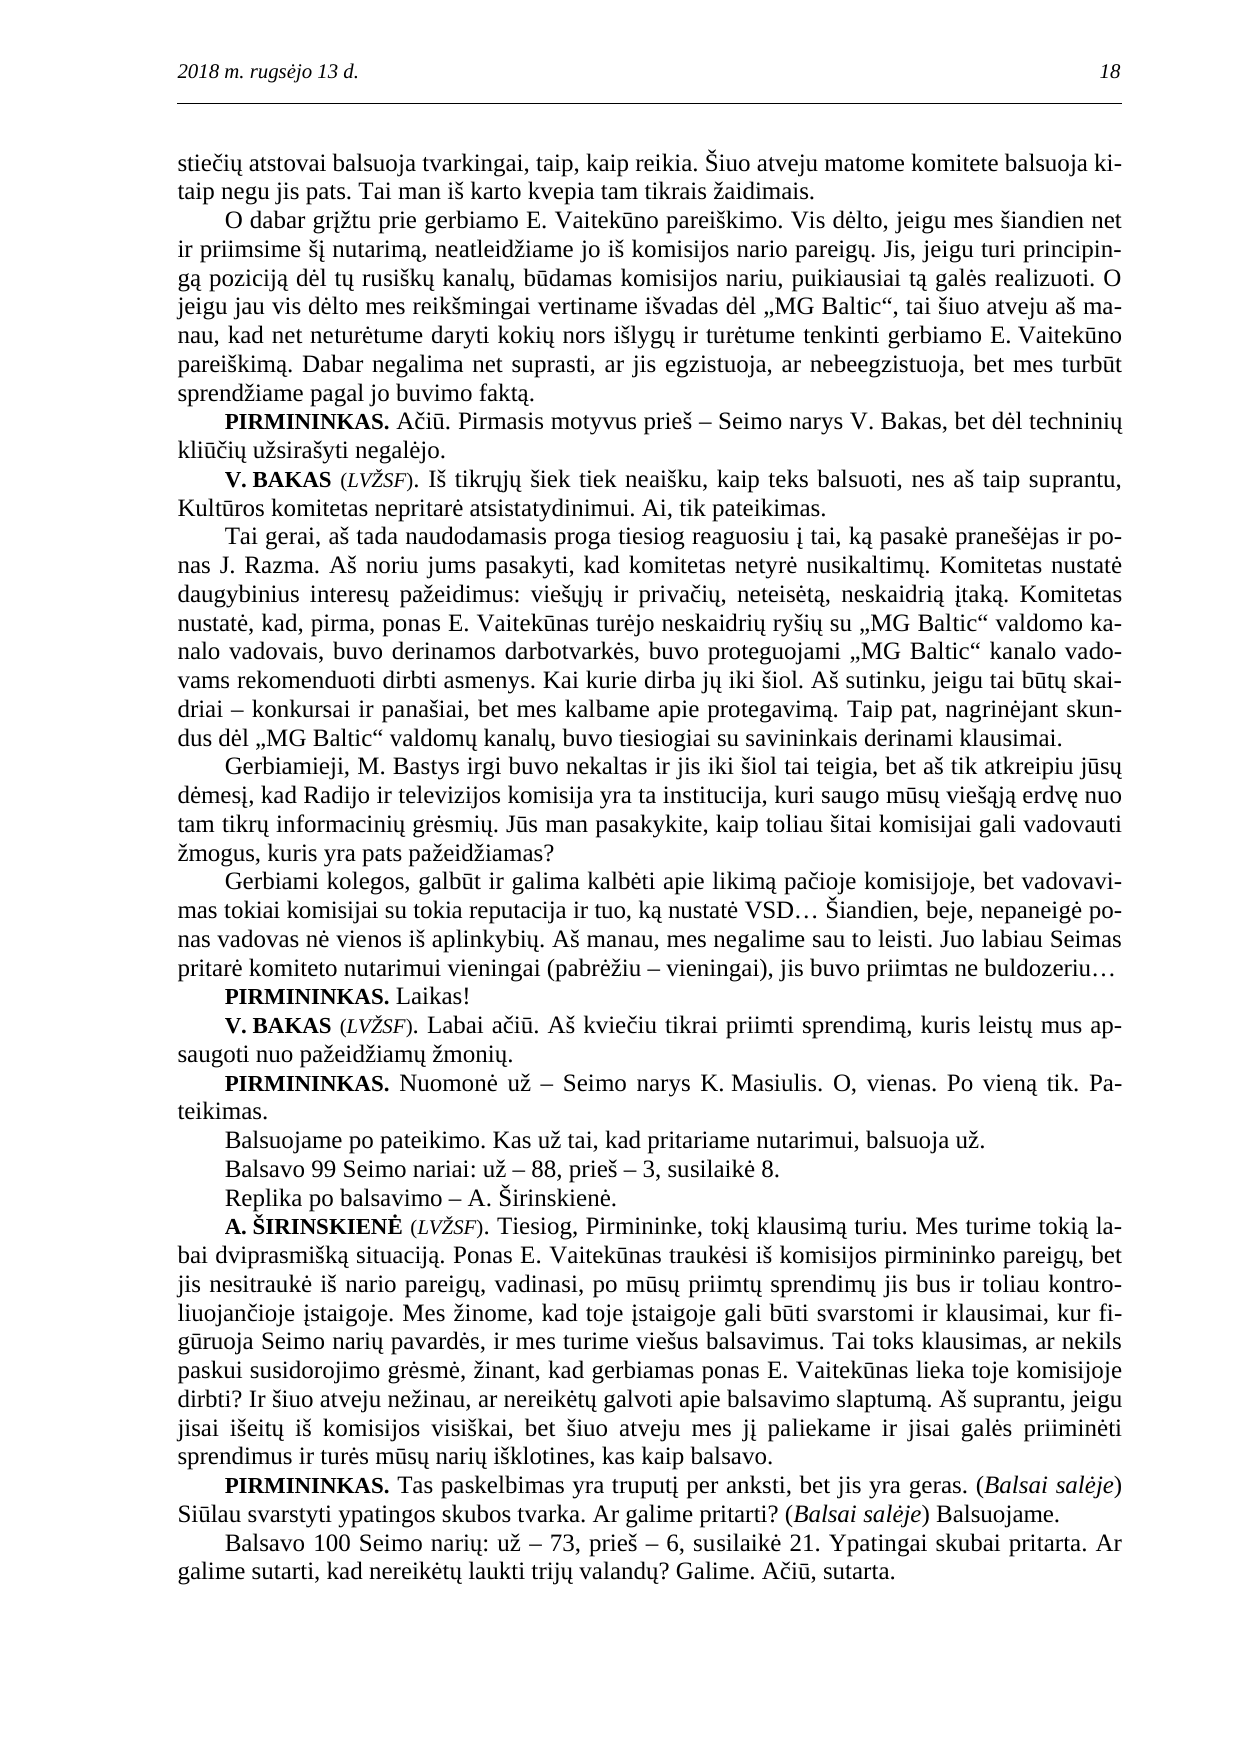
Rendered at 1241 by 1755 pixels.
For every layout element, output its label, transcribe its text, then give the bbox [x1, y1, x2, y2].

text Bal­sa­vo 100 Sei­mo na­rių: už – 73, prieš – 6, su­si­lai­kė 21. Ypa­tin­gai sku­bai pri­tar­ta. Ar ga­li­me su­tar­ti, kad ne­rei­kė­tų lauk­ti tri­jų va­lan­dų? Ga­li­me. Ačiū, su­tar­ta. [177, 1528, 1122, 1585]
text O da­bar grįž­tu prie ger­bia­mo E. Vai­te­kū­no pa­reiš­ki­mo. Vis dėl­to, jei­gu mes šian­dien net ir pri­im­si­me šį nu­ta­ri­mą, ne­at­lei­džia­me jo iš ko­mi­si­jos na­rio pa­rei­gų. Jis, jei­gu tu­ri prin­ci­pin­gą po­zi­ci­ją dėl tų ru­siš­kų ka­na­lų, bū­da­mas ko­mi­si­jos na­riu, pui­kiau­siai tą ga­lės re­a­li­zuo­ti. O jei­gu jau vis dėl­to mes reikš­min­gai ver­ti­na­me iš­va­das dėl „MG Bal­tic“, tai šiuo at­ve­ju aš ma­nau, kad net ne­tu­rė­tu­me da­ry­ti ko­kių nors iš­ly­gų ir tu­rė­tu­me ten­kin­ti ger­bia­mo E. Vai­te­kū­no pa­reiš­ki­mą. Da­bar ne­ga­li­ma net su­pras­ti, ar jis eg­zis­tuo­ja, ar ne­be­eg­zis­tuo­ja, bet mes tur­būt spren­džia­me pa­gal jo bu­vi­mo fak­tą. [177, 205, 1122, 406]
text V. BAKAS (LVŽSF). Iš tik­rų­jų šiek tiek ne­aiš­ku, kaip teks bal­suo­ti, nes aš taip su­pran­tu, Kul­tū­ros ko­mi­te­tas ne­pri­ta­rė at­si­sta­ty­di­ni­mui. Ai, tik pa­tei­ki­mas. [177, 464, 1122, 521]
text s­tie­čių at­sto­vai bal­suo­ja tvar­kin­gai, taip, kaip rei­kia. Šiuo at­ve­ju ma­to­me ko­mi­te­te bal­suo­ja ki­taip ne­gu jis pats. Tai man iš kar­to kve­pia tam tik­rais žai­di­mais. [177, 148, 1122, 205]
text PIRMININKAS. Ačiū. Pir­ma­sis mo­ty­vus prieš – Sei­mo na­rys V. Ba­kas, bet dėl tech­ni­nių kliū­čių už­si­ra­šy­ti ne­ga­lė­jo. [177, 406, 1122, 464]
text V. BAKAS (LVŽSF). La­bai ačiū. Aš kvie­čiu tik­rai pri­im­ti spren­di­mą, ku­ris leis­tų mus ap­sau­go­ti nuo pa­žei­džia­mų žmo­nių. [177, 1010, 1122, 1068]
text Re­pli­ka po bal­sa­vi­mo – A. Ši­rins­kie­nė. [177, 1183, 1122, 1211]
text PIRMININKAS. Lai­kas! [177, 981, 1122, 1010]
text Ger­bia­mie­ji, M. Bas­tys ir­gi bu­vo ne­kal­tas ir jis iki šiol tai tei­gia, bet aš tik at­krei­piu jū­sų dė­me­sį, kad Ra­di­jo ir te­le­vi­zi­jos ko­mi­si­ja yra ta ins­ti­tu­ci­ja, ku­ri sau­go mū­sų vie­šą­ją erd­vę nuo tam tik­rų in­for­ma­ci­nių grės­mių. Jūs man pa­sa­ky­ki­te, kaip to­liau ši­tai ko­mi­si­jai ga­li va­do­vau­ti žmo­gus, ku­ris yra pats pa­žei­džia­mas? [177, 751, 1122, 866]
text Ger­bia­mi ko­le­gos, gal­būt ir ga­li­ma kal­bė­ti apie li­ki­mą pa­čio­je ko­mi­si­jo­je, bet va­do­va­vi­mas to­kiai ko­mi­si­jai su to­kia re­pu­ta­ci­ja ir tuo, ką nu­sta­tė VSD… Šian­dien, be­je, ne­pa­nei­gė po­nas va­do­vas nė vie­nos iš ap­lin­ky­bių. Aš ma­nau, mes ne­ga­li­me sau to leis­ti. Juo la­biau Sei­mas pri­ta­rė ko­mi­te­to nu­ta­ri­mui vie­nin­gai (pa­brė­žiu – vie­nin­gai), jis bu­vo pri­im­tas ne bul­do­ze­riu… [177, 866, 1122, 981]
text Bal­sa­vo 99 Sei­mo na­riai: už – 88, prieš – 3, su­si­lai­kė 8. [177, 1154, 1122, 1183]
text PIRMININKAS. Tas pa­skel­bi­mas yra tru­pu­tį per anks­ti, bet jis yra ge­ras. (Bal­sai sa­lė­je) Siū­lau svars­ty­ti ypa­tin­gos sku­bos tvar­ka. Ar ga­li­me pri­tar­ti? (Bal­sai sa­lė­je) Bal­suo­ja­me. [177, 1470, 1122, 1528]
text A. ŠIRINSKIENĖ (LVŽSF). Tie­siog, Pir­mi­nin­ke, to­kį klau­si­mą tu­riu. Mes tu­ri­me to­kią la­bai dvi­pras­miš­ką si­tu­a­ci­ją. Po­nas E. Vai­te­kū­nas trau­kė­si iš ko­mi­si­jos pir­mi­nin­ko pa­rei­gų, bet jis ne­si­trau­kė iš na­rio pa­rei­gų, va­di­na­si, po mū­sų pri­im­tų spren­di­mų jis bus ir to­liau kon­tro­liuo­jan­čio­je įstai­go­je. Mes ži­no­me, kad to­je įstai­go­je ga­li bū­ti svars­to­mi ir klau­si­mai, kur fi­gū­ruo­ja Sei­mo na­rių pa­var­dės, ir mes tu­ri­me vie­šus bal­sa­vi­mus. Tai toks klau­si­mas, ar ne­kils pas­kui su­si­do­ro­ji­mo grės­mė, ži­nant, kad ger­bia­mas po­nas E. Vai­te­kū­nas lie­ka to­je ko­mi­si­jo­je dirb­ti? Ir šiuo at­ve­ju ne­ži­nau, ar ne­rei­kė­tų gal­vo­ti apie bal­sa­vi­mo slap­tu­mą. Aš su­pran­tu, jei­gu ji­sai iš­ei­tų iš ko­mi­si­jos vi­siš­kai, bet šiuo at­ve­ju mes jį pa­lie­ka­me ir ji­sai ga­lės pri­imi­nė­ti spren­di­mus ir tu­rės mū­sų na­rių iš­klo­ti­nes, kas kaip bal­sa­vo. [177, 1211, 1122, 1470]
text Tai ge­rai, aš ta­da nau­do­da­ma­sis pro­ga tie­siog re­a­guo­siu į tai, ką pa­sa­kė pra­ne­šė­jas ir po­nas J. Raz­ma. Aš no­riu jums pa­sa­ky­ti, kad ko­mi­te­tas ne­ty­rė nu­si­kal­ti­mų. Ko­mi­te­tas nu­sta­tė dau­gy­bi­nius in­te­re­sų pa­žei­di­mus: vie­šų­jų ir pri­va­čių, ne­tei­sė­tą, ne­skaid­rią įta­ką. Ko­mi­te­tas nu­sta­tė, kad, pir­ma, po­nas E. Vai­te­kū­nas tu­rė­jo ne­skaid­rių ry­šių su „MG Bal­tic“ val­do­mo ka­na­lo va­do­vais, bu­vo de­ri­na­mos dar­bo­tvarkės, bu­vo pro­te­guo­ja­mi „MG Bal­tic“ ka­na­lo va­do­vams re­ko­men­duo­ti dirb­ti as­me­nys. Kai ku­rie dir­ba jų iki šiol. Aš su­tin­ku, jei­gu tai bū­tų skai­d­riai – kon­kur­sai ir pa­na­šiai, bet mes kal­ba­me apie pro­te­ga­vi­mą. Taip pat, nag­ri­nė­jant skun­dus dėl „MG Bal­tic“ val­do­mų ka­na­lų, bu­vo tie­sio­giai su sa­vi­nin­kais de­ri­na­mi klau­si­mai. [177, 521, 1122, 751]
text Bal­suo­ja­me po pa­tei­ki­mo. Kas už tai, kad pri­ta­ria­me nu­ta­ri­mui, bal­suo­ja už. [177, 1125, 1122, 1154]
text PIRMININKAS. Nuo­mo­nė už – Sei­mo na­rys K. Ma­siu­lis. O, vie­nas. Po vie­ną tik. Pa­teiki­mas. [177, 1068, 1122, 1125]
